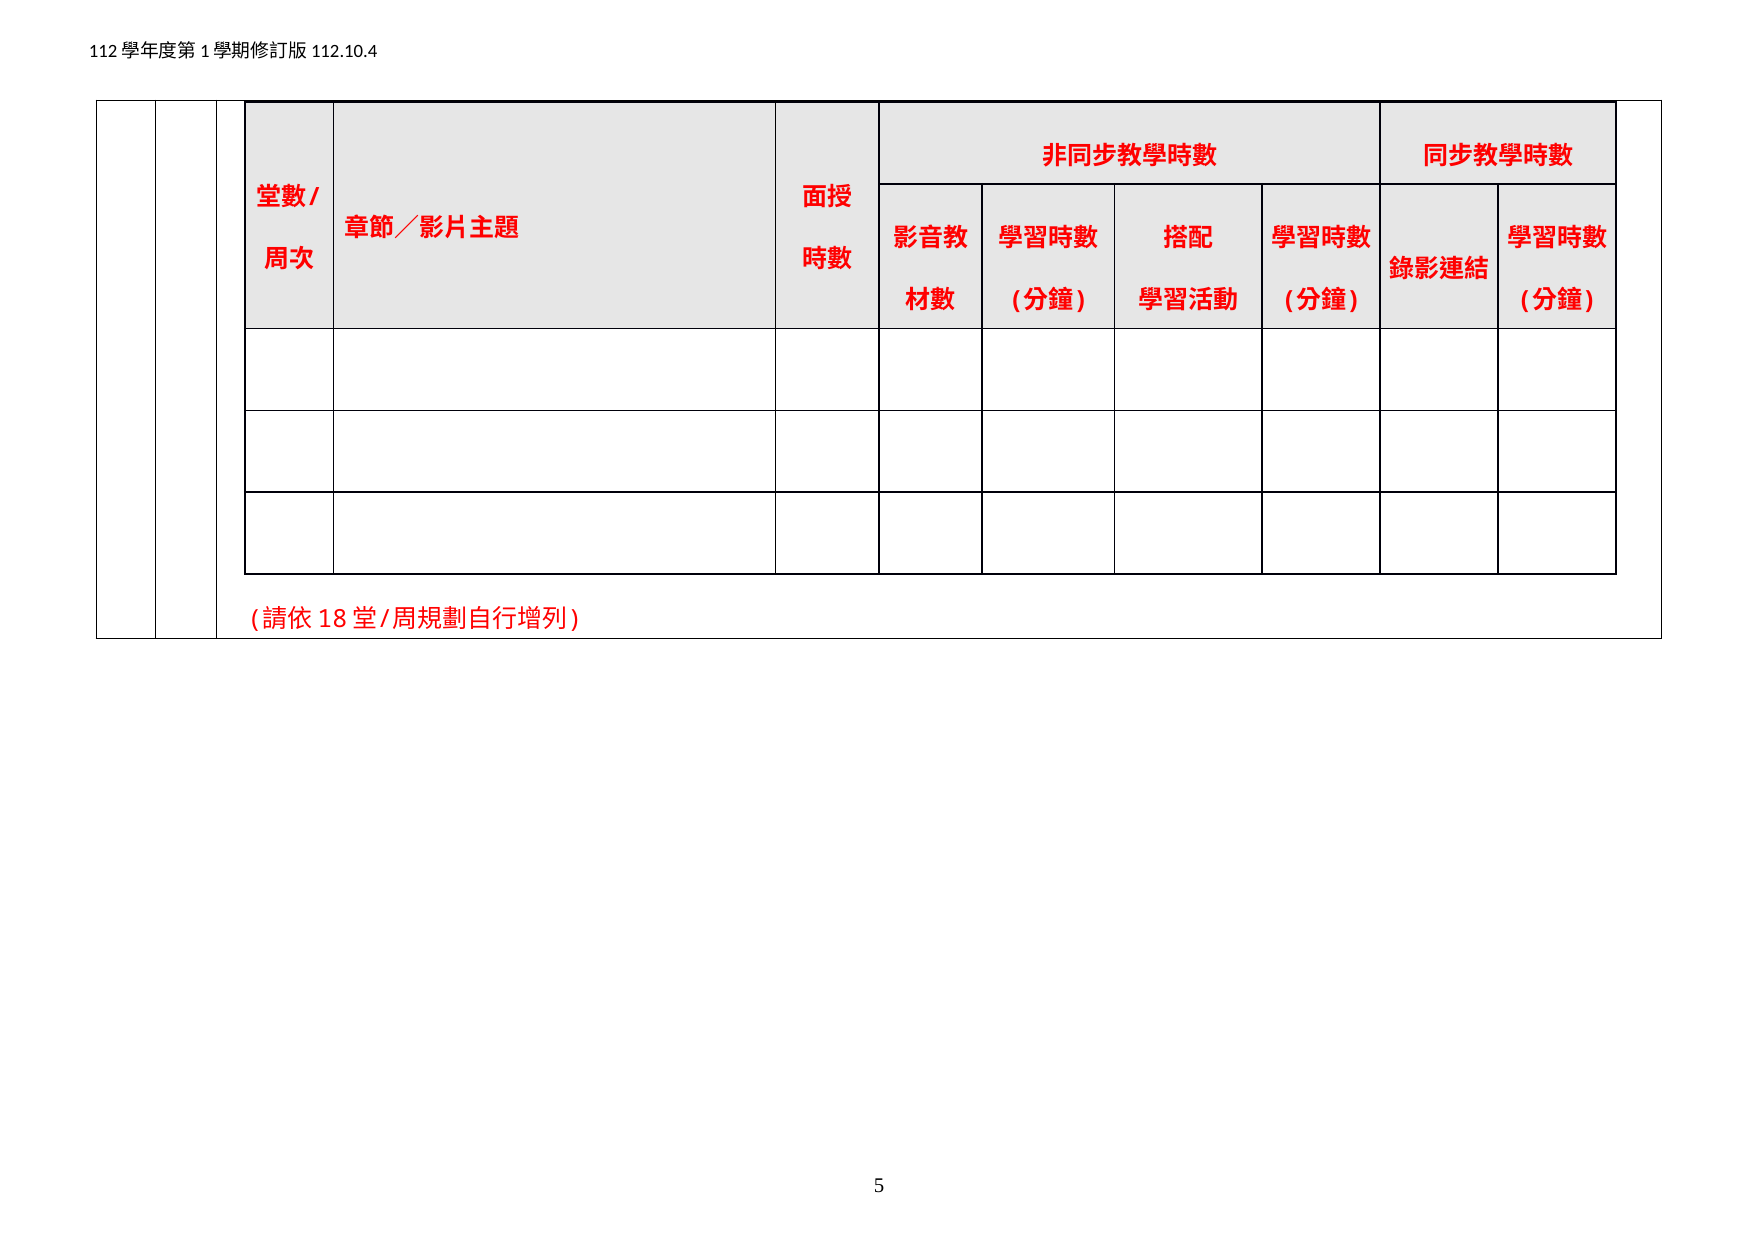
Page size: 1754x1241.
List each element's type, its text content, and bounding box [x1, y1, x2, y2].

table_cell [1499, 411, 1615, 491]
table_cell 請提供本課程教學內容堂/周次對應表，非同步教學請提供影音教材之時長與搭配學習活動之學習時數，同步教學課程請錄影，並附上影音錄影檔案或資料夾連結(錄影連結取得方式說明)。 學習份量：每學分學習時數以50分鐘為原則，如2學分課程每堂/周應有2學分*50分鐘=100分鐘學習時數。 每堂/周次對應表： (請依18堂/周規劃自行增列) [217, 101, 1661, 638]
table_header 面授 時數 [776, 103, 878, 328]
table_cell [156, 101, 216, 638]
table_cell [983, 411, 1114, 491]
table_cell [880, 329, 981, 409]
table_cell [97, 101, 155, 638]
table_cell 學習時數 (分鐘) [1263, 185, 1379, 328]
table_cell [1263, 329, 1379, 409]
table_cell 錄影連結 [1381, 185, 1497, 328]
table_cell [776, 329, 878, 409]
table_header 堂數/ 周次 [246, 103, 333, 328]
table_cell [334, 411, 775, 491]
table_cell [1263, 493, 1379, 573]
table_cell [246, 329, 333, 409]
table_cell [1499, 329, 1615, 409]
table_cell [776, 493, 878, 573]
table_cell [1115, 493, 1261, 573]
table_cell [334, 329, 775, 409]
table_cell 學習時數 (分鐘) [1499, 185, 1615, 328]
table_cell 搭配 學習活動 [1115, 185, 1261, 328]
table_cell 學習時數 (分鐘) [983, 185, 1114, 328]
table_cell [1381, 411, 1497, 491]
table_cell [1381, 329, 1497, 409]
table_cell [1499, 493, 1615, 573]
table_cell [880, 411, 981, 491]
table_cell [246, 411, 333, 491]
table_header 非同步教學時數 [880, 103, 1379, 183]
table_cell [1115, 329, 1261, 409]
table_cell [880, 493, 981, 573]
table_cell 影音教材數 [880, 185, 981, 328]
table_cell [1263, 411, 1379, 491]
table_cell [983, 329, 1114, 409]
table_cell [1381, 493, 1497, 573]
table_cell [334, 493, 775, 573]
table_cell [776, 411, 878, 491]
table_cell [246, 493, 333, 573]
table_cell [983, 493, 1114, 573]
table_header 章節／影片主題 [334, 103, 775, 328]
table_header 同步教學時數 [1381, 103, 1615, 183]
table_cell [1115, 411, 1261, 491]
